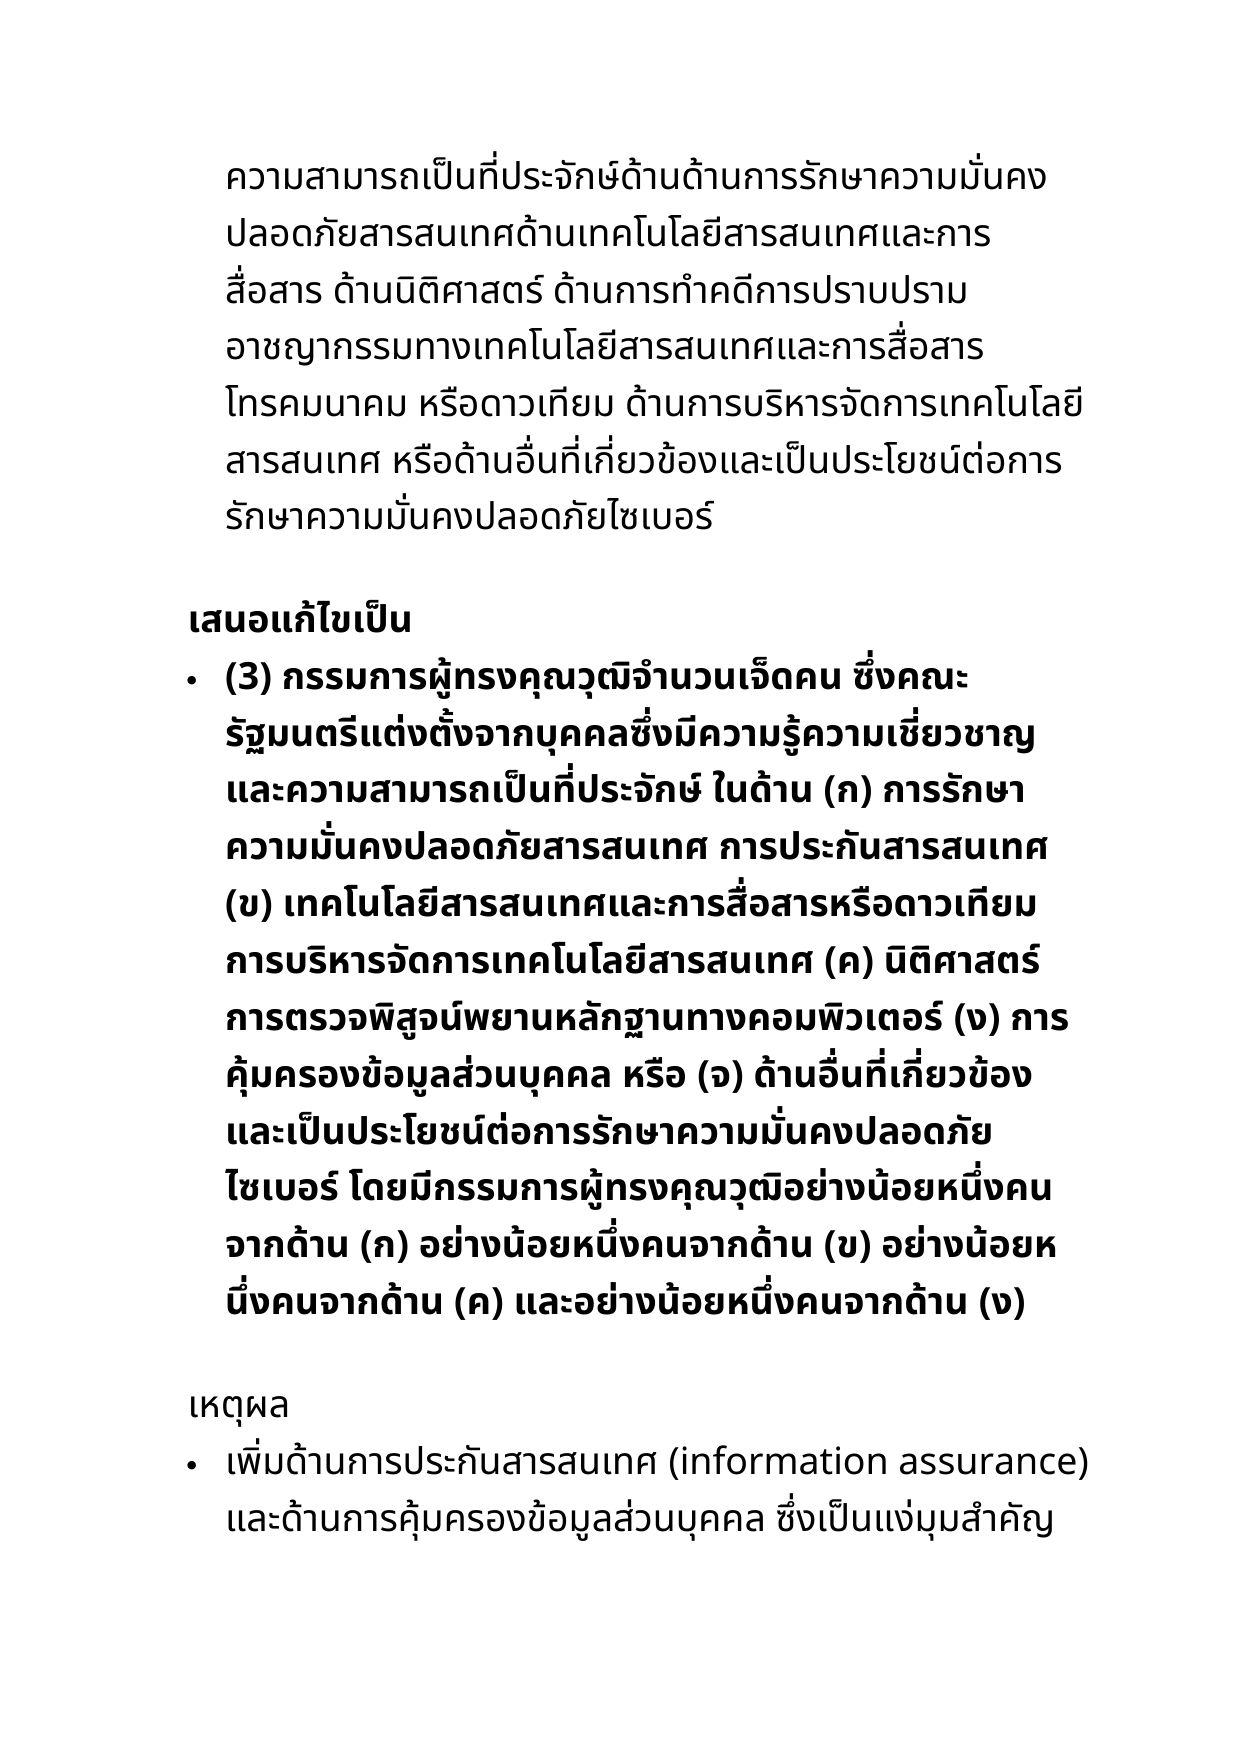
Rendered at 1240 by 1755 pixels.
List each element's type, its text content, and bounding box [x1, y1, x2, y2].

list ความสามารถเป็นที่ประจักษ์ด้านด้านการรักษาความมั่นคงปลอดภัยสารสนเทศด้านเทคโนโลยีสารสนเทศและการสื่อสาร ด้านนิติศาสตร์ ด้านการทำคดีการปราบปรามอาชญากรรมทางเทคโนโลยีสารสนเทศและการสื่อสารโทรคมนาคม หรือดาวเทียม ด้านการบริหารจัดการเทคโนโลยีสารสนเทศ หรือด้านอื่นที่เกี่ยวข้องและเป็นประโยชน์ต่อการรักษาความมั่นคงปลอดภัยไซเบอร์ [187, 150, 1089, 547]
list (3) กรรมการผู้ทรงคุณวุฒิจำนวนเจ็ดคน ซึ่งคณะรัฐมนตรีแต่งตั้งจากบุคคลซึ่งมีความรู้ความเชี่ยวชาญและความสามารถเป็นที่ประจักษ์ ในด้าน (ก) การรักษาความมั่นคงปลอดภัยสารสนเทศ การประกันสารสนเทศ (ข) เทคโนโลยีสารสนเทศและการสื่อสารหรือดาวเทียม การบริหารจัดการเทคโนโลยีสารสนเทศ (ค) นิติศาสตร์ การตรวจพิสูจน์พยานหลักฐานทางคอมพิวเตอร์ (ง) การคุ้มครองข้อมูลส่วนบุคคล หรือ (จ) ด้านอื่นที่เกี่ยวข้องและเป็นประโยชน์ต่อการรักษาความมั่นคงปลอดภัยไซเบอร์ โดยมีกรรมการผู้ทรงคุณวุฒิอย่างน้อยหนึ่งคนจากด้าน (ก) อย่างน้อยหนึ่งคนจากด้าน (ข) อย่างน้อยหนึ่งคนจากด้าน (ค) และอย่างน้อยหนึ่งคนจากด้าน (ง) [187, 649, 1089, 1332]
list เพิ่มด้านการประกันสารสนเทศ (information assurance) และด้านการคุ้มครองข้อมูลส่วนบุคคล ซึ่งเป็นแง่มุมสำคัญ [187, 1434, 1089, 1548]
text เหตุผล [187, 1377, 1089, 1434]
text เสนอแก้ไขเป็น [150, 592, 1089, 649]
